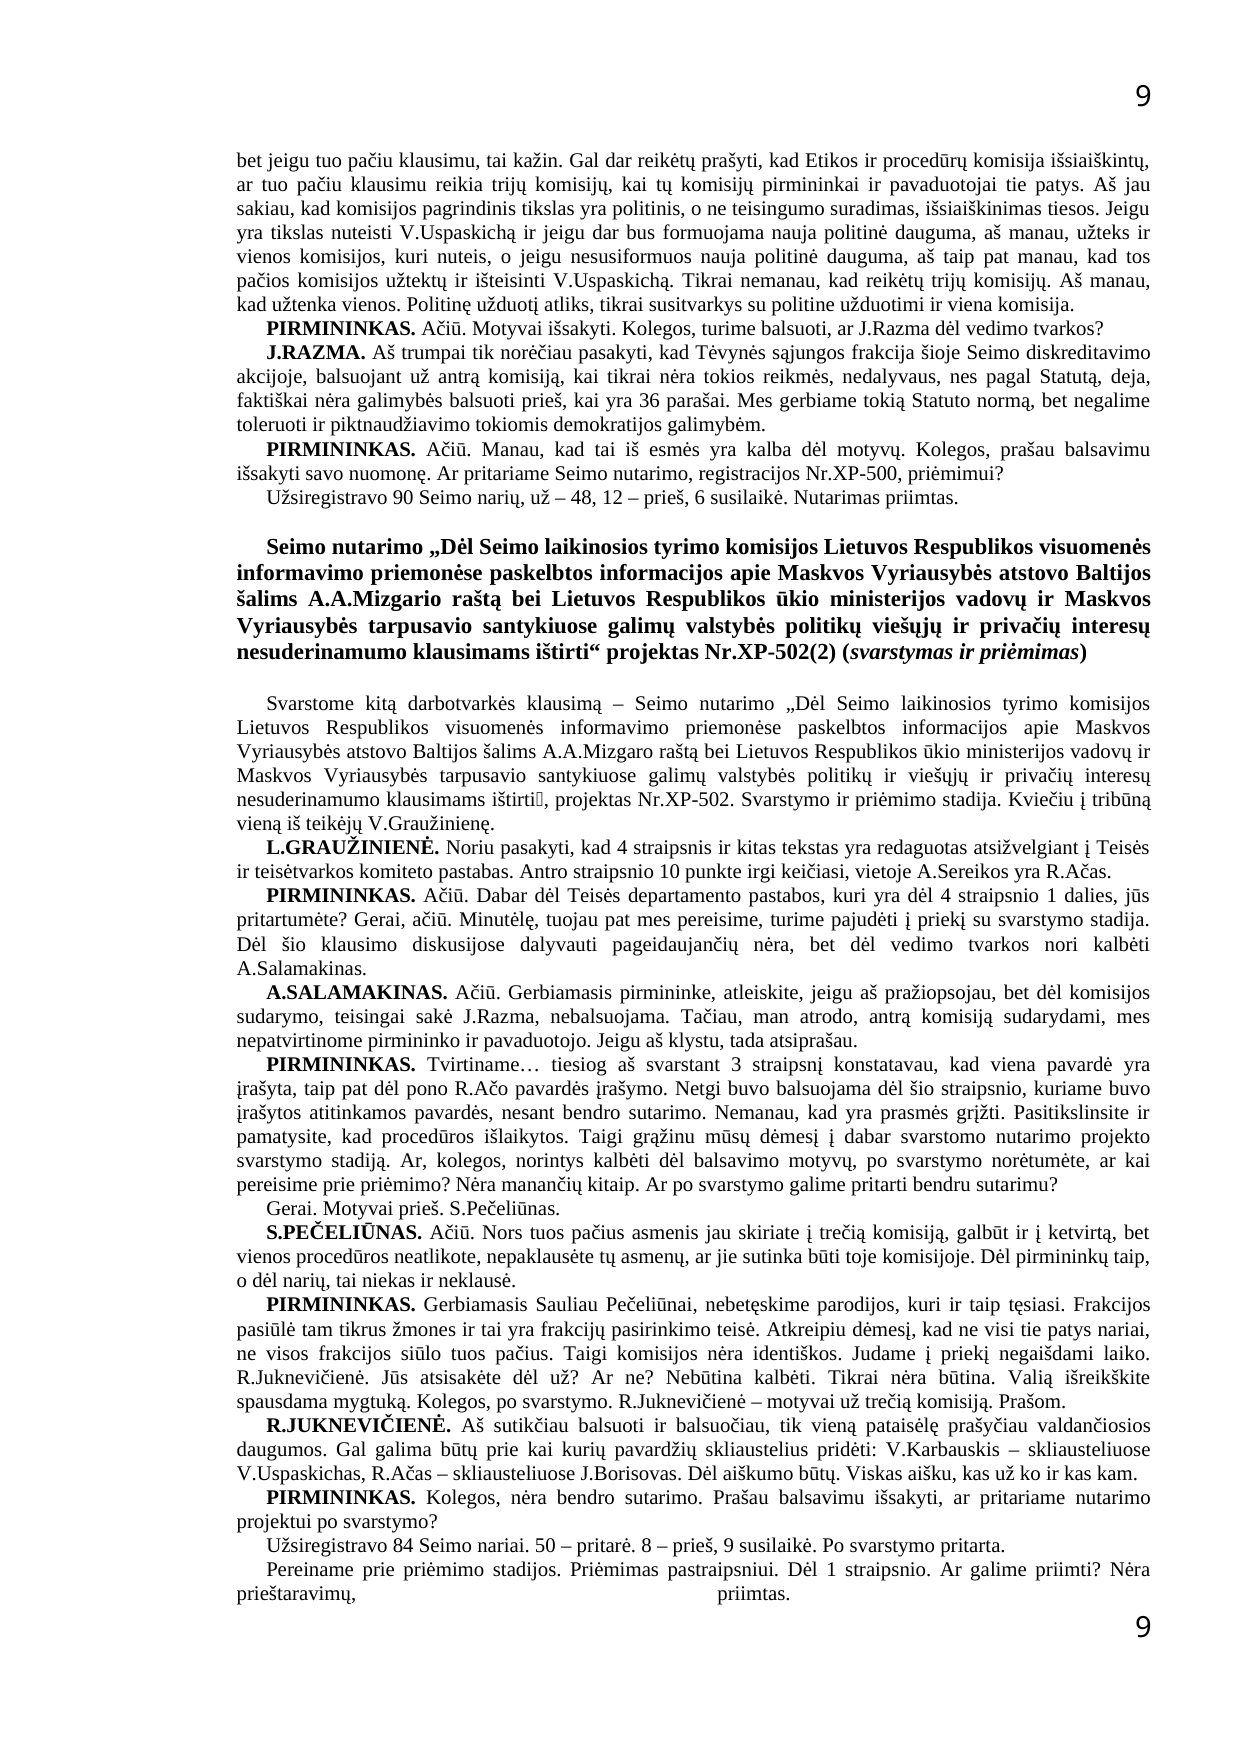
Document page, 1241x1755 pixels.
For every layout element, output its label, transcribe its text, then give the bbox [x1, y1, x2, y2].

text Gerai. Motyvai prieš. S.Pečeliūnas. [236, 1196, 1152, 1220]
text Seimo nutarimo „Dėl Seimo laikinosios tyrimo komisijos Lietuvos Respublikos visuomenės informavimo priemonėse paskelbtos informacijos apie Maskvos Vyriausybės atstovo Baltijos šalims A.A.Mizgario raštą bei Lietuvos Respublikos ūkio ministerijos vadovų ir Maskvos Vyriausybės tarpusavio santykiuose galimų valstybės politikų viešųjų ir privačių interesų nesuderinamumo klausimams ištirti“ projektas Nr.XP-502(2) (svarstymas ir priėmimas) [236, 533, 1152, 664]
text PIRMININKAS. Ačiū. Motyvai išsakyti. Kolegos, turime balsuoti, ar J.Razma dėl vedimo tvarkos? [236, 316, 1152, 340]
text A.SALAMAKINAS. Ačiū. Gerbiamasis pirmininke, atleiskite, jeigu aš pražiopsojau, bet dėl komisijos sudarymo, teisingai sakė J.Razma, nebalsuojama. Tačiau, man atrodo, antrą komisiją sudarydami, mes nepatvirtinome pirmininko ir pavaduotojo. Jeigu aš klystu, tada atsiprašau. [236, 979, 1152, 1052]
text Pereiname prie priėmimo stadijos. Priėmimas pastraipsniui. Dėl 1 straipsnio. Ar galime priimti? Nėra prieštaravimų, priimtas. [236, 1557, 1152, 1605]
text Užsiregistravo 84 Seimo nariai. 50 – pritarė. 8 – prieš, 9 susilaikė. Po svarstymo pritarta. [236, 1533, 1152, 1557]
text PIRMININKAS. Gerbiamasis Sauliau Pečeliūnai, nebetęskime parodijos, kuri ir taip tęsiasi. Frakcijos pasiūlė tam tikrus žmones ir tai yra frakcijų pasirinkimo teisė. Atkreipiu dėmesį, kad ne visi tie patys nariai, ne visos frakcijos siūlo tuos pačius. Taigi komisijos nėra identiškos. Judame į priekį negaišdami laiko. R.Juknevičienė. Jūs atsisakėte dėl už? Ar ne? Nebūtina kalbėti. Tikrai nėra būtina. Valią išreikškite spausdama mygtuką. Kolegos, po svarstymo. R.Juknevičienė – motyvai už trečią komisiją. Prašom. [236, 1292, 1152, 1413]
text bet jeigu tuo pačiu klausimu, tai kažin. Gal dar reikėtų prašyti, kad Etikos ir procedūrų komisija išsiaiškintų, ar tuo pačiu klausimu reikia trijų komisijų, kai tų komisijų pirmininkai ir pavaduotojai tie patys. Aš jau sakiau, kad komisijos pagrindinis tikslas yra politinis, o ne teisingumo suradimas, išsiaiškinimas tiesos. Jeigu yra tikslas nuteisti V.Uspaskichą ir jeigu dar bus formuojama nauja politinė dauguma, aš manau, užteks ir vienos komisijos, kuri nuteis, o jeigu nesusiformuos nauja politinė dauguma, aš taip pat manau, kad tos pačios komisijos užtektų ir išteisinti V.Uspaskichą. Tikrai nemanau, kad reikėtų trijų komisijų. Aš manau, kad užtenka vienos. Politinę užduotį atliks, tikrai susitvarkys su politine užduotimi ir viena komisija. [236, 148, 1152, 316]
text Svarstome kitą darbotvarkės klausimą – Seimo nutarimo „Dėl Seimo laikinosios tyrimo komisijos Lietuvos Respublikos visuomenės informavimo priemonėse paskelbtos informacijos apie Maskvos Vyriausybės atstovo Baltijos šalims A.A.Mizgaro raštą bei Lietuvos Respublikos ūkio ministerijos vadovų ir Maskvos Vyriausybės tarpusavio santykiuose galimų valstybės politikų ir viešųjų ir privačių interesų nesuderinamumo klausimams ištirti, projektas Nr.XP-502. Svarstymo ir priėmimo stadija. Kviečiu į tribūną vieną iš teikėjų V.Graužinienę. [236, 691, 1152, 835]
text L.GRAUŽINIENĖ. Noriu pasakyti, kad 4 straipsnis ir kitas tekstas yra redaguotas atsižvelgiant į Teisės ir teisėtvarkos komiteto pastabas. Antro straipsnio 10 punkte irgi keičiasi, vietoje A.Sereikos yra R.Ačas. [236, 835, 1152, 883]
text PIRMININKAS. Kolegos, nėra bendro sutarimo. Prašau balsavimu išsakyti, ar pritariame nutarimo projektui po svarstymo? [236, 1485, 1152, 1533]
text R.JUKNEVIČIENĖ. Aš sutikčiau balsuoti ir balsuočiau, tik vieną pataisėlę prašyčiau valdančiosios daugumos. Gal galima būtų prie kai kurių pavardžių skliaustelius pridėti: V.Karbauskis – skliausteliuose V.Uspaskichas, R.Ačas – skliausteliuose J.Borisovas. Dėl aiškumo būtų. Viskas aišku, kas už ko ir kas kam. [236, 1413, 1152, 1485]
text Užsiregistravo 90 Seimo narių, už – 48, 12 – prieš, 6 susilaikė. Nutarimas priimtas. [236, 484, 1152, 509]
text PIRMININKAS. Ačiū. Manau, kad tai iš esmės yra kalba dėl motyvų. Kolegos, prašau balsavimu išsakyti savo nuomonę. Ar pritariame Seimo nutarimo, registracijos Nr.XP-500, priėmimui? [236, 436, 1152, 484]
text J.RAZMA. Aš trumpai tik norėčiau pasakyti, kad Tėvynės sąjungos frakcija šioje Seimo diskreditavimo akcijoje, balsuojant už antrą komisiją, kai tikrai nėra tokios reikmės, nedalyvaus, nes pagal Statutą, deja, faktiškai nėra galimybės balsuoti prieš, kai yra 36 parašai. Mes gerbiame tokią Statuto normą, bet negalime toleruoti ir piktnaudžiavimo tokiomis demokratijos galimybėm. [236, 340, 1152, 436]
text PIRMININKAS. Ačiū. Dabar dėl Teisės departamento pastabos, kuri yra dėl 4 straipsnio 1 dalies, jūs pritartumėte? Gerai, ačiū. Minutėlę, tuojau pat mes pereisime, turime pajudėti į priekį su svarstymo stadija. Dėl šio klausimo diskusijose dalyvauti pageidaujančių nėra, bet dėl vedimo tvarkos nori kalbėti A.Salamakinas. [236, 883, 1152, 979]
text PIRMININKAS. Tvirtiname… tiesiog aš svarstant 3 straipsnį konstatavau, kad viena pavardė yra įrašyta, taip pat dėl pono R.Ačo pavardės įrašymo. Netgi buvo balsuojama dėl šio straipsnio, kuriame buvo įrašytos atitinkamos pavardės, nesant bendro sutarimo. Nemanau, kad yra prasmės grįžti. Pasitikslinsite ir pamatysite, kad procedūros išlaikytos. Taigi grąžinu mūsų dėmesį į dabar svarstomo nutarimo projekto svarstymo stadiją. Ar, kolegos, norintys kalbėti dėl balsavimo motyvų, po svarstymo norėtumėte, ar kai pereisime prie priėmimo? Nėra manančių kitaip. Ar po svarstymo galime pritarti bendru sutarimu? [236, 1052, 1152, 1196]
text S.PEČELIŪNAS. Ačiū. Nors tuos pačius asmenis jau skiriate į trečią komisiją, galbūt ir į ketvirtą, bet vienos procedūros neatlikote, nepaklausėte tų asmenų, ar jie sutinka būti toje komisijoje. Dėl pirmininkų taip, o dėl narių, tai niekas ir neklausė. [236, 1220, 1152, 1292]
